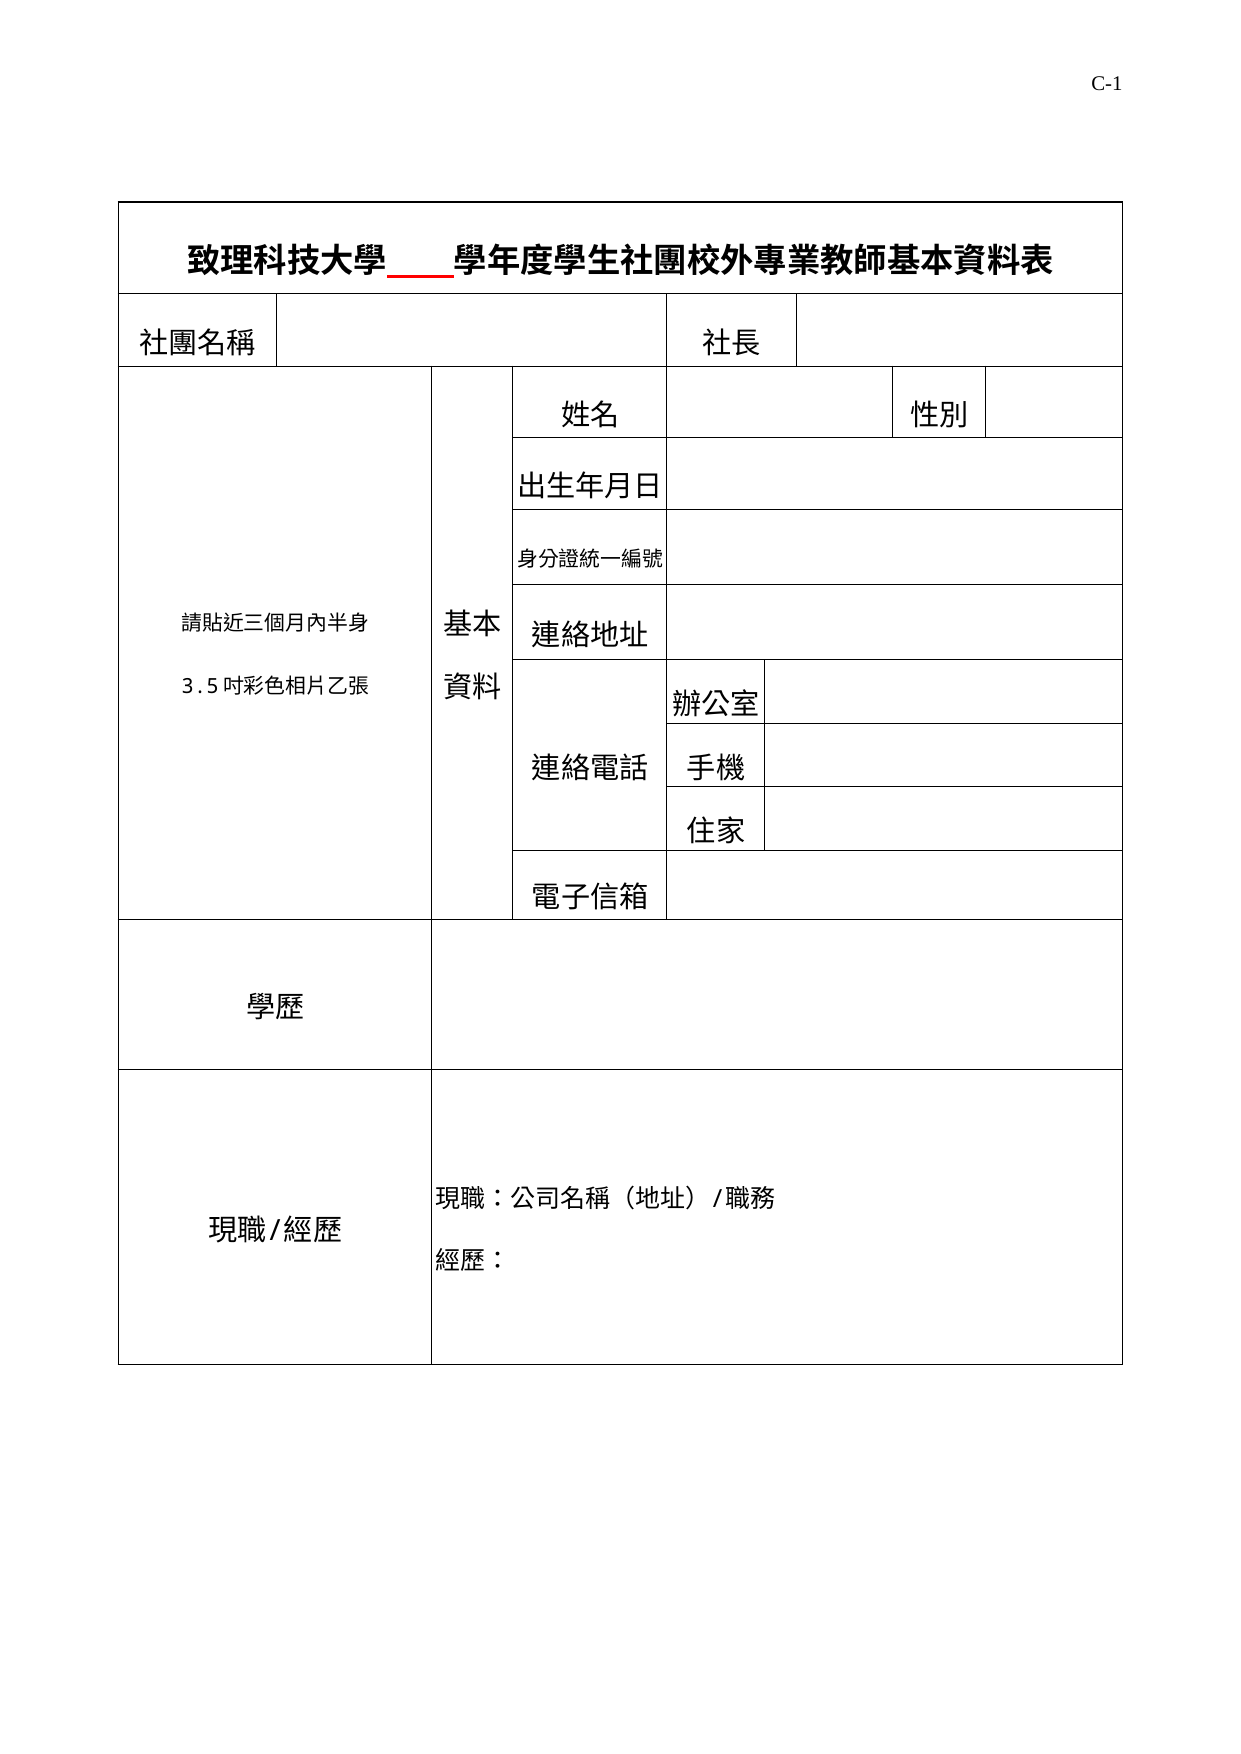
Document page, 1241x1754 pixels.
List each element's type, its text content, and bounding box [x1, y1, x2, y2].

table_cell [667, 851, 1122, 918]
table_cell [277, 294, 666, 366]
table_cell 辦公室 [667, 660, 764, 723]
table_cell [765, 660, 1122, 723]
table_cell 社長 [667, 294, 796, 366]
table_cell 住家 [667, 787, 764, 850]
table_cell 出生年月日 [513, 438, 666, 508]
table_cell 連絡地址 [513, 585, 666, 659]
table_cell [667, 438, 1122, 508]
table_cell 請貼近三個月內半身 3.5吋彩色相片乙張 [119, 367, 431, 918]
table_cell [986, 367, 1122, 437]
table_header 致理科技大學 學年度學生社團校外專業教師基本資料表 [119, 203, 1122, 293]
table_cell [667, 367, 892, 437]
table_cell 姓名 [513, 367, 666, 437]
table_cell [765, 724, 1122, 786]
table_cell 電子信箱 [513, 851, 666, 918]
table_cell [432, 920, 1122, 1069]
table_cell 身分證統一編號 [513, 510, 666, 583]
table_cell [667, 510, 1122, 583]
table_cell 基本資料 [432, 367, 512, 918]
table_cell 社團名稱 [119, 294, 276, 366]
table_cell 性別 [893, 367, 985, 437]
table_cell 學歷 [119, 920, 431, 1069]
table_cell [765, 787, 1122, 850]
table_cell 現職：公司名稱（地址）/職務 經歷： [432, 1070, 1122, 1364]
table_cell [797, 294, 1122, 366]
table_cell [667, 585, 1122, 659]
table_cell 手機 [667, 724, 764, 786]
table_cell 連絡電話 [513, 660, 666, 850]
table_cell 現職/經歷 [119, 1070, 431, 1364]
